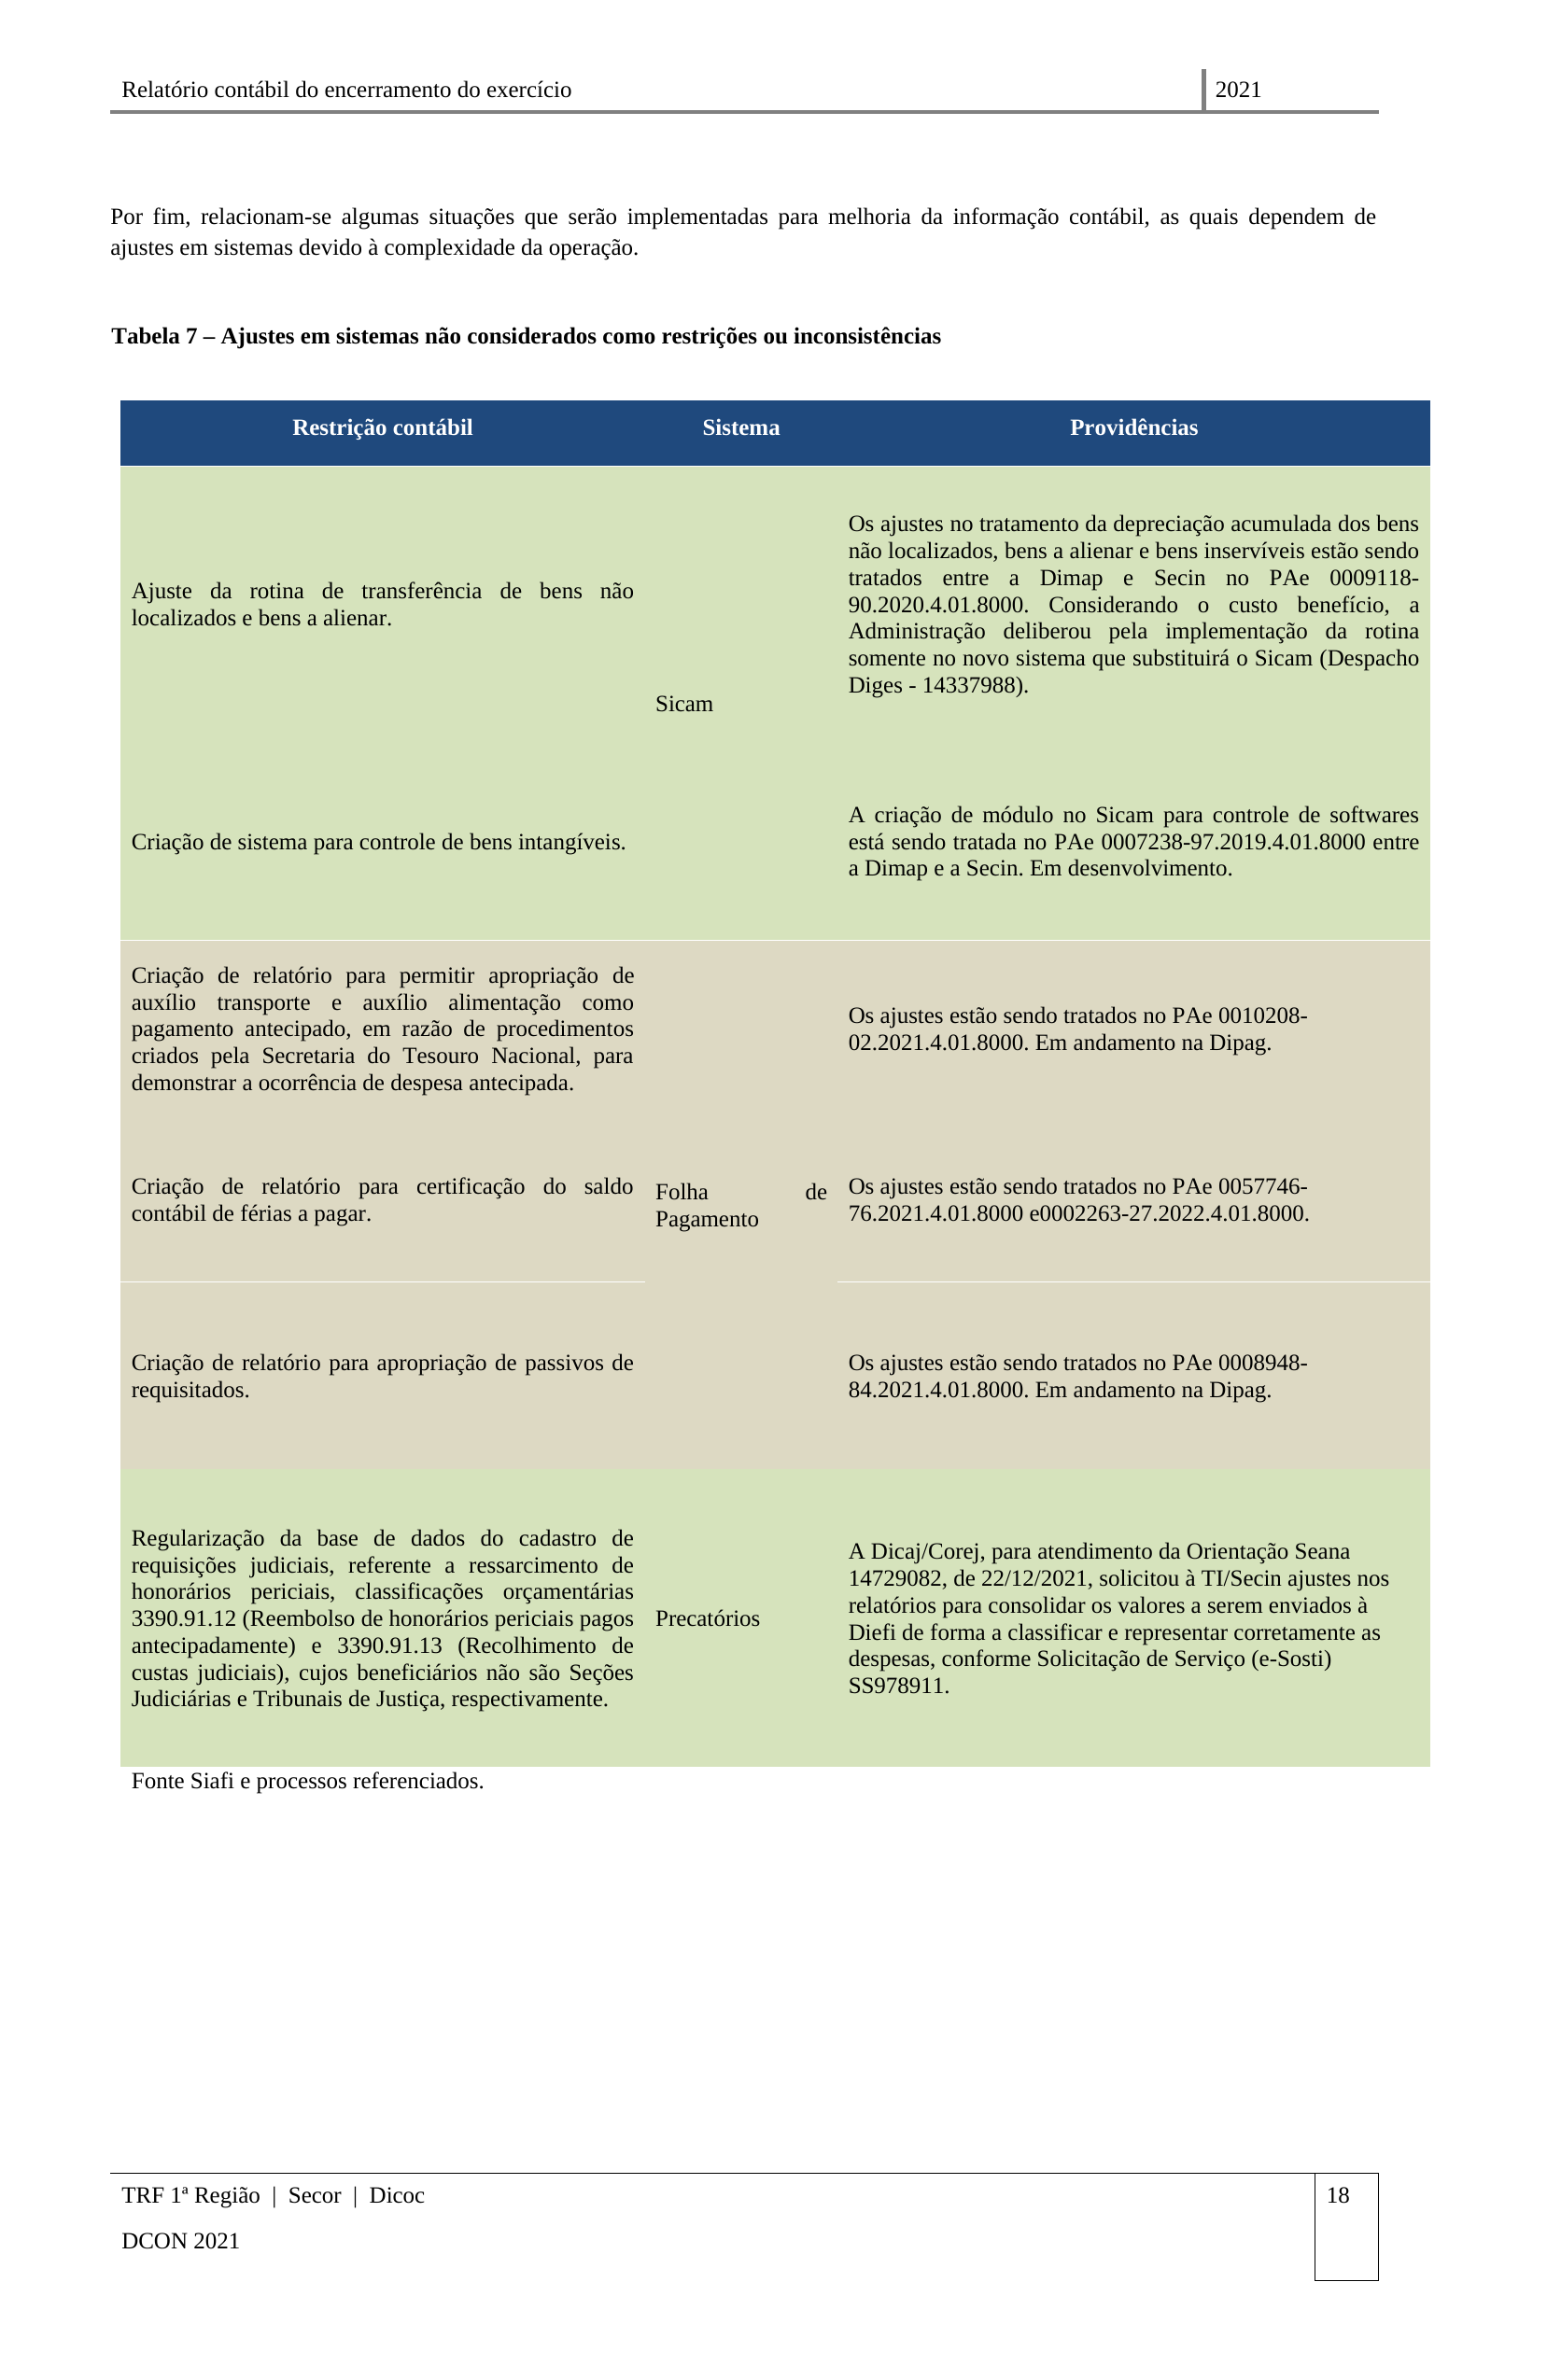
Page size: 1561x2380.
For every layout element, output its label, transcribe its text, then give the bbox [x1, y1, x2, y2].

table_cell Os ajustes no tratamento da depreciação acumulada dos bens não localizados, bens a alienar e bens inservíveis estão sendo tratados entre a Dimap e Secin no PAe 0009118-90.2020.4.01.8000. Considerando o custo benefício, a Administração deliberou pela implementação da rotina somente no novo sistema que substituirá o Sicam (Despacho Diges - 14337988). [837, 467, 1430, 742]
table_cell Criação de sistema para controle de bens intangíveis. [120, 742, 645, 940]
table_cell Criação de relatório para apropriação de passivos de requisitados. [120, 1282, 645, 1469]
table_cell Regularização da base de dados do cadastro de requisições judiciais, referente a ressarcimento de honorários periciais, classificações orçamentárias 3390.91.12 (Reembolso de honorários periciais pagos antecipadamente) e 3390.91.13 (Recolhimento de custas judiciais), cujos beneficiários não são Seções Judiciárias e Tribunais de Justiça, respectivamente. [120, 1469, 645, 1767]
table_cell Criação de relatório para permitir apropriação de auxílio transporte e auxílio alimentação como pagamento antecipado, em razão de procedimentos criados pela Secretaria do Tesouro Nacional, para demonstrar a ocorrência de despesa antecipada. [120, 941, 645, 1116]
text Tabela 7 – Ajustes em sistemas não considerados como restrições ou inconsistências [111, 320, 1378, 351]
table_cell Os ajustes estão sendo tratados no PAe 0057746-76.2021.4.01.8000 e0002263-27.2022.4.01.8000. [837, 1116, 1430, 1281]
table_cell Os ajustes estão sendo tratados no PAe 0008948-84.2021.4.01.8000. Em andamento na Dipag. [837, 1282, 1430, 1469]
table_cell [645, 1767, 837, 1794]
table_header Sistema [645, 400, 837, 466]
table_cell A criação de módulo no Sicam para controle de softwares está sendo tratada no PAe 0007238-97.2019.4.01.8000 entre a Dimap e a Secin. Em desenvolvimento. [837, 742, 1430, 940]
table_cell Os ajustes estão sendo tratados no PAe 0010208-02.2021.4.01.8000. Em andamento na Dipag. [837, 941, 1430, 1116]
table_cell A Dicaj/Corej, para atendimento da Orientação Seana 14729082, de 22/12/2021, solicitou à TI/Secin ajustes nos relatórios para consolidar os valores a serem enviados à Diefi de forma a classificar e representar corretamente as despesas, conforme Solicitação de Serviço (e-Sosti) SS978911. [837, 1469, 1430, 1767]
table_cell Folha de Pagamento [645, 941, 837, 1469]
table_cell Sicam [645, 467, 837, 940]
table_header Restrição contábil [120, 400, 645, 466]
table_cell Ajuste da rotina de transferência de bens não localizados e bens a alienar. [120, 467, 645, 742]
table_cell Fonte Siafi e processos referenciados. [120, 1767, 645, 1794]
table_cell Criação de relatório para certificação do saldo contábil de férias a pagar. [120, 1116, 645, 1281]
text Por fim, relacionam-se algumas situações que serão implementadas para melhoria da informação contábil, as quais dependem de ajustes em sistemas devido à complexidade da operação. [110, 203, 1379, 260]
table_header Providências [837, 400, 1430, 466]
table_cell Precatórios [645, 1469, 837, 1767]
table_cell [837, 1767, 1430, 1794]
